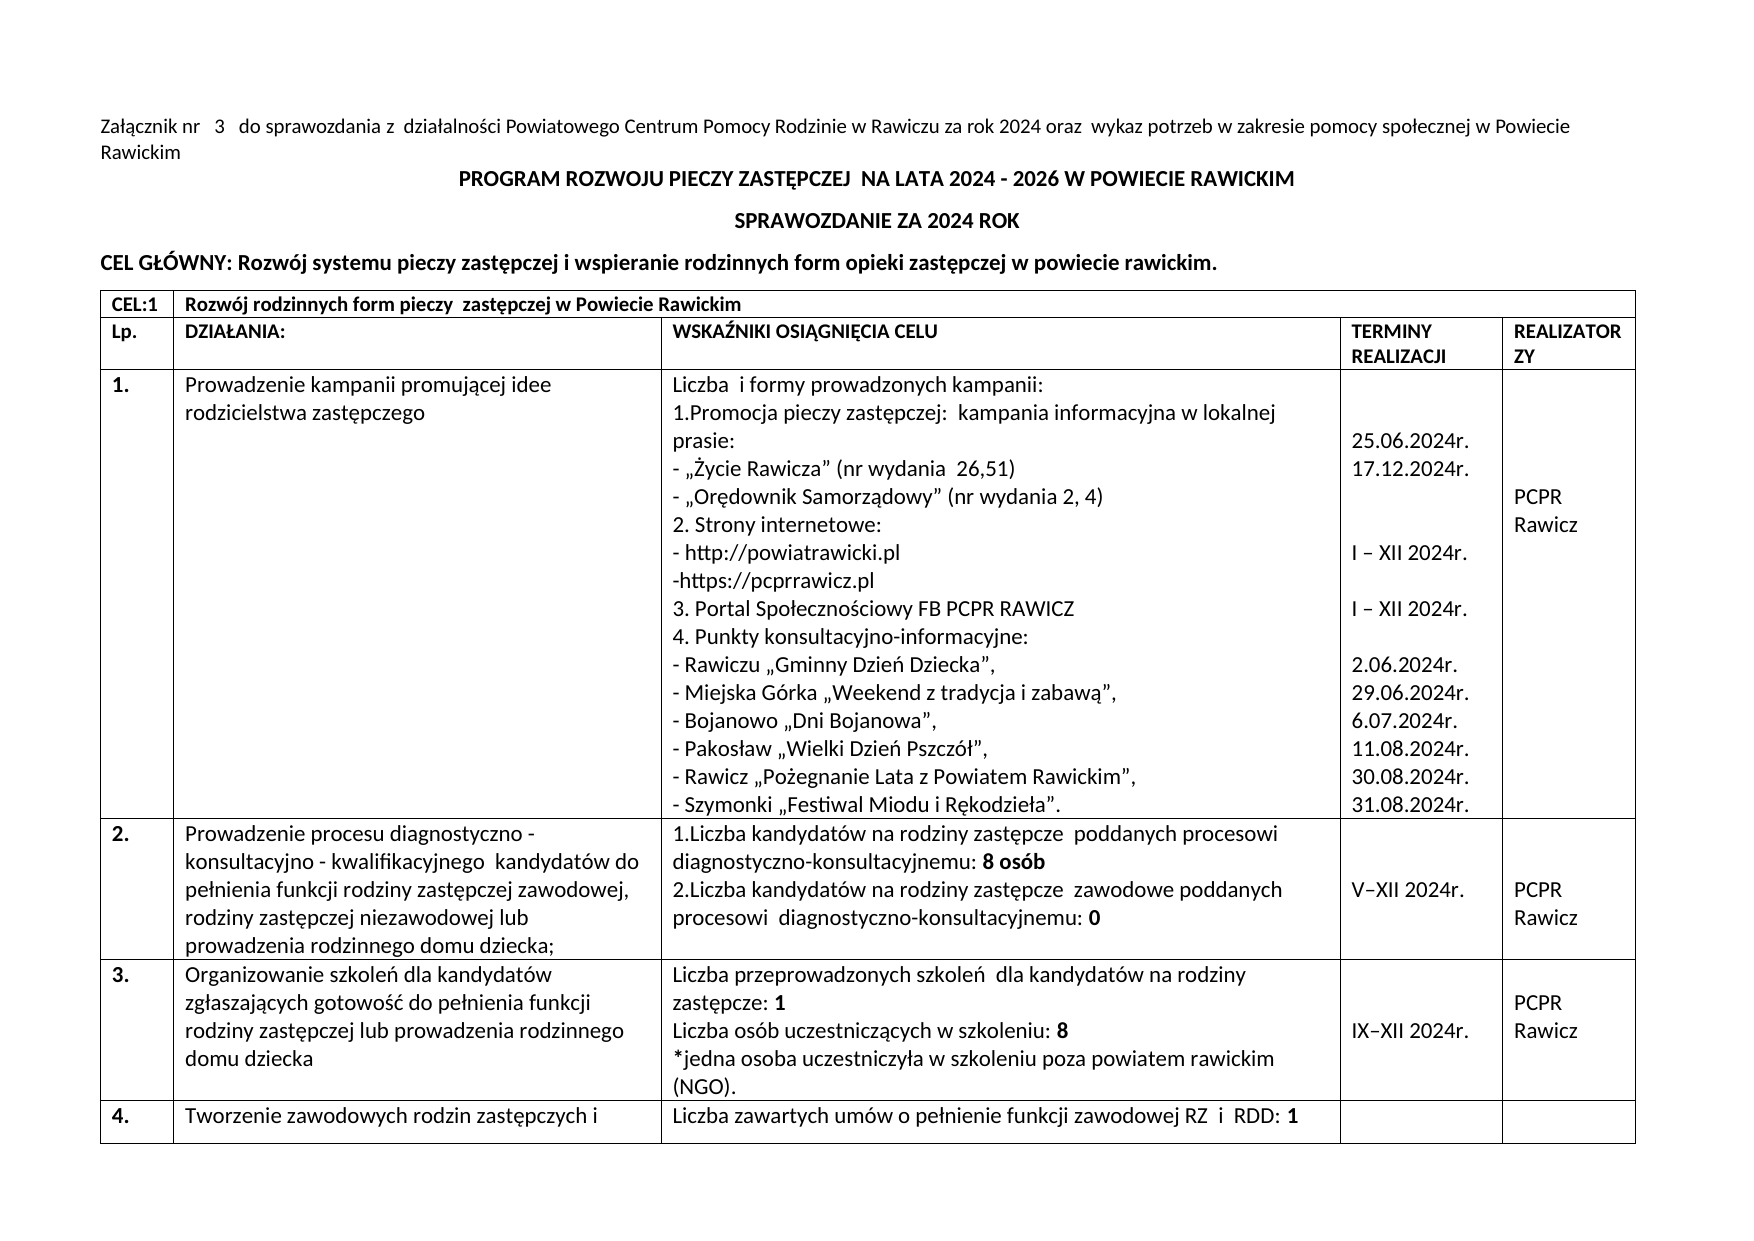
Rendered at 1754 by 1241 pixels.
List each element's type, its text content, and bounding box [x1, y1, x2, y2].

text SPRAWOZDANIE ZA 2024 ROK [100, 206, 1653, 234]
table_cell 1. [101, 370, 173, 818]
text CEL GŁÓWNY: Rozwój systemu pieczy zastępczej i wspieranie rodzinnych form opieki zastępczej w powiecie rawickim. [100, 248, 1653, 276]
table_cell Lp. [101, 318, 173, 369]
text Załącznik nr 3 do sprawozdania z działalności Powiatowego Centrum Pomocy Rodzinie w Rawiczu za rok 2024 oraz wykaz potrzeb w zakresie pomocy społecznej w Powiecie Rawickim [100, 113, 1639, 164]
table_cell Liczba i formy prowadzonych kampanii: 1.Promocja pieczy zastępczej: kampania informacyjna w lokalnej prasie: - „Życie Rawicza” (nr wydania 26,51) - „Orędownik Samorządowy” (nr wydania 2, 4) 2. Strony internetowe: - http://powiatrawicki.pl -https://pcprrawicz.pl 3. Portal Społecznościowy FB PCPR RAWICZ 4. Punkty konsultacyjno-informacyjne: - Rawiczu „Gminny Dzień Dziecka”, - Miejska Górka „Weekend z tradycja i zabawą”, - Bojanowo „Dni Bojanowa”, - Pakosław „Wielki Dzień Pszczół”, - Rawicz „Pożegnanie Lata z Powiatem Rawickim”, - Szymonki „Festiwal Miodu i Rękodzieła”. [662, 370, 1340, 818]
table_cell Liczba zawartych umów o pełnienie funkcji zawodowej RZ i RDD: 1 [662, 1101, 1340, 1143]
table_cell [1503, 1101, 1635, 1143]
table_cell Liczba przeprowadzonych szkoleń dla kandydatów na rodziny zastępcze: 1 Liczba osób uczestniczących w szkoleniu: 8 *jedna osoba uczestniczyła w szkoleniu poza powiatem rawickim (NGO). [662, 960, 1340, 1100]
table_cell 4. [101, 1101, 173, 1143]
table_cell Organizowanie szkoleń dla kandydatów zgłaszających gotowość do pełnienia funkcji rodziny zastępczej lub prowadzenia rodzinnego domu dziecka [174, 960, 661, 1100]
table_cell Prowadzenie kampanii promującej idee rodzicielstwa zastępczego [174, 370, 661, 818]
text PROGRAM ROZWOJU PIECZY ZASTĘPCZEJ NA LATA 2024 - 2026 W POWIECIE RAWICKIM [100, 164, 1653, 192]
table_cell 2. [101, 819, 173, 959]
table_cell WSKAŹNIKI OSIĄGNIĘCIA CELU [662, 318, 1340, 369]
table_header Rozwój rodzinnych form pieczy zastępczej w Powiecie Rawickim [174, 291, 1635, 317]
table_cell V–XII 2024r. [1341, 819, 1502, 959]
table_cell Tworzenie zawodowych rodzin zastępczych i [174, 1101, 661, 1143]
table_cell DZIAŁANIA: [174, 318, 661, 369]
table_cell Prowadzenie procesu diagnostyczno - konsultacyjno - kwalifikacyjnego kandydatów do pełnienia funkcji rodziny zastępczej zawodowej, rodziny zastępczej niezawodowej lub prowadzenia rodzinnego domu dziecka; [174, 819, 661, 959]
table_cell REALIZATORZY [1503, 318, 1635, 369]
table_cell PCPR Rawicz [1503, 370, 1635, 818]
table_cell 1.Liczba kandydatów na rodziny zastępcze poddanych procesowi diagnostyczno-konsultacyjnemu: 8 osób 2.Liczba kandydatów na rodziny zastępcze zawodowe poddanych procesowi diagnostyczno-konsultacyjnemu: 0 [662, 819, 1340, 959]
table_header CEL:1 [101, 291, 173, 317]
table_cell [1341, 1101, 1502, 1143]
table_cell PCPR Rawicz [1503, 960, 1635, 1100]
table_cell PCPR Rawicz [1503, 819, 1635, 959]
table_cell TERMINY REALIZACJI [1341, 318, 1502, 369]
table_cell 25.06.2024r. 17.12.2024r. I – XII 2024r. I – XII 2024r. 2.06.2024r. 29.06.2024r. 6.07.2024r. 11.08.2024r. 30.08.2024r. 31.08.2024r. [1341, 370, 1502, 818]
table_cell IX–XII 2024r. [1341, 960, 1502, 1100]
table_cell 3. [101, 960, 173, 1100]
